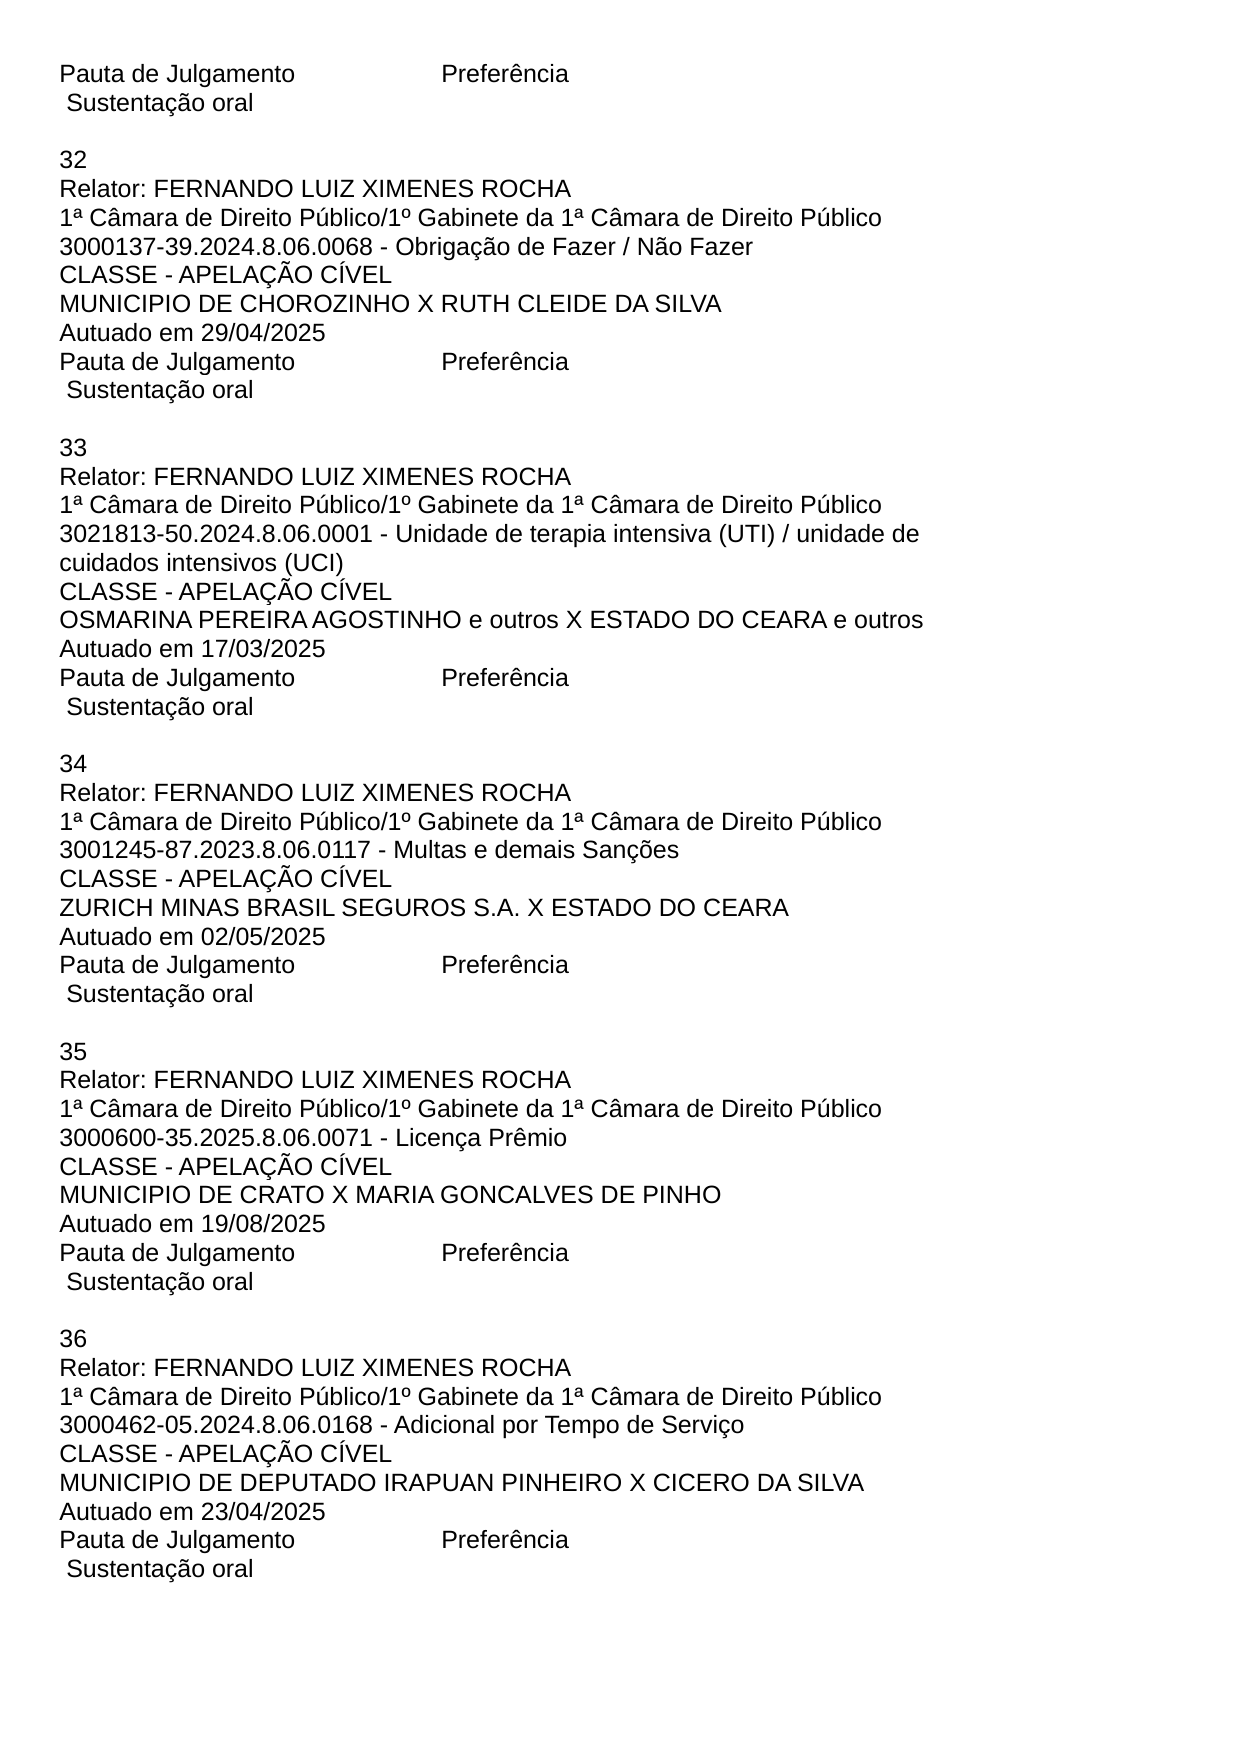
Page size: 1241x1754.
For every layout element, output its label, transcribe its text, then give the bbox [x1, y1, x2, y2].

text 1ª Câmara de Direito Público/1º Gabinete da 1ª Câmara de Direito Público [59, 807, 989, 835]
text Autuado em 17/03/2025 [59, 634, 989, 663]
text Sustentação oral [59, 979, 989, 1008]
text MUNICIPIO DE CHOROZINHO X RUTH CLEIDE DA SILVA [59, 289, 989, 318]
text 3021813-50.2024.8.06.0001 - Unidade de terapia intensiva (UTI) / unidade de cuidados intensivos (UCI) [59, 519, 989, 577]
text CLASSE - APELAÇÃO CÍVEL [59, 1439, 989, 1468]
text Pauta de Julgamento Preferência [59, 1525, 989, 1554]
text Pauta de Julgamento Preferência [59, 950, 989, 979]
text MUNICIPIO DE CRATO X MARIA GONCALVES DE PINHO [59, 1180, 989, 1209]
text Pauta de Julgamento Preferência [59, 59, 989, 88]
text Sustentação oral [59, 1267, 989, 1295]
text Autuado em 23/04/2025 [59, 1497, 989, 1525]
text Autuado em 19/08/2025 [59, 1209, 989, 1238]
text 1ª Câmara de Direito Público/1º Gabinete da 1ª Câmara de Direito Público [59, 1382, 989, 1410]
text Pauta de Julgamento Preferência [59, 663, 989, 692]
text Autuado em 29/04/2025 [59, 318, 989, 347]
text Sustentação oral [59, 88, 989, 117]
text CLASSE - APELAÇÃO CÍVEL [59, 864, 989, 893]
text Relator: FERNANDO LUIZ XIMENES ROCHA [59, 174, 989, 203]
text 1ª Câmara de Direito Público/1º Gabinete da 1ª Câmara de Direito Público [59, 490, 989, 519]
text Autuado em 02/05/2025 [59, 922, 989, 950]
text 36 [59, 1324, 989, 1353]
text Relator: FERNANDO LUIZ XIMENES ROCHA [59, 778, 989, 807]
text Sustentação oral [59, 692, 989, 720]
text 34 [59, 749, 989, 778]
text OSMARINA PEREIRA AGOSTINHO e outros X ESTADO DO CEARA e outros [59, 605, 989, 634]
text 3001245-87.2023.8.06.0117 - Multas e demais Sanções [59, 835, 989, 864]
text CLASSE - APELAÇÃO CÍVEL [59, 1152, 989, 1180]
text Sustentação oral [59, 1554, 989, 1583]
text 3000137-39.2024.8.06.0068 - Obrigação de Fazer / Não Fazer [59, 232, 989, 260]
text 33 [59, 433, 989, 462]
text Relator: FERNANDO LUIZ XIMENES ROCHA [59, 1353, 989, 1382]
text 3000600-35.2025.8.06.0071 - Licença Prêmio [59, 1123, 989, 1152]
text 35 [59, 1037, 989, 1065]
text ZURICH MINAS BRASIL SEGUROS S.A. X ESTADO DO CEARA [59, 893, 989, 922]
text Relator: FERNANDO LUIZ XIMENES ROCHA [59, 462, 989, 490]
text 1ª Câmara de Direito Público/1º Gabinete da 1ª Câmara de Direito Público [59, 203, 989, 232]
text Relator: FERNANDO LUIZ XIMENES ROCHA [59, 1065, 989, 1094]
text CLASSE - APELAÇÃO CÍVEL [59, 260, 989, 289]
text 32 [59, 145, 989, 174]
text 1ª Câmara de Direito Público/1º Gabinete da 1ª Câmara de Direito Público [59, 1094, 989, 1123]
text Pauta de Julgamento Preferência [59, 347, 989, 375]
text Sustentação oral [59, 375, 989, 404]
text CLASSE - APELAÇÃO CÍVEL [59, 577, 989, 605]
text Pauta de Julgamento Preferência [59, 1238, 989, 1267]
text 3000462-05.2024.8.06.0168 - Adicional por Tempo de Serviço [59, 1410, 989, 1439]
text MUNICIPIO DE DEPUTADO IRAPUAN PINHEIRO X CICERO DA SILVA [59, 1468, 989, 1497]
